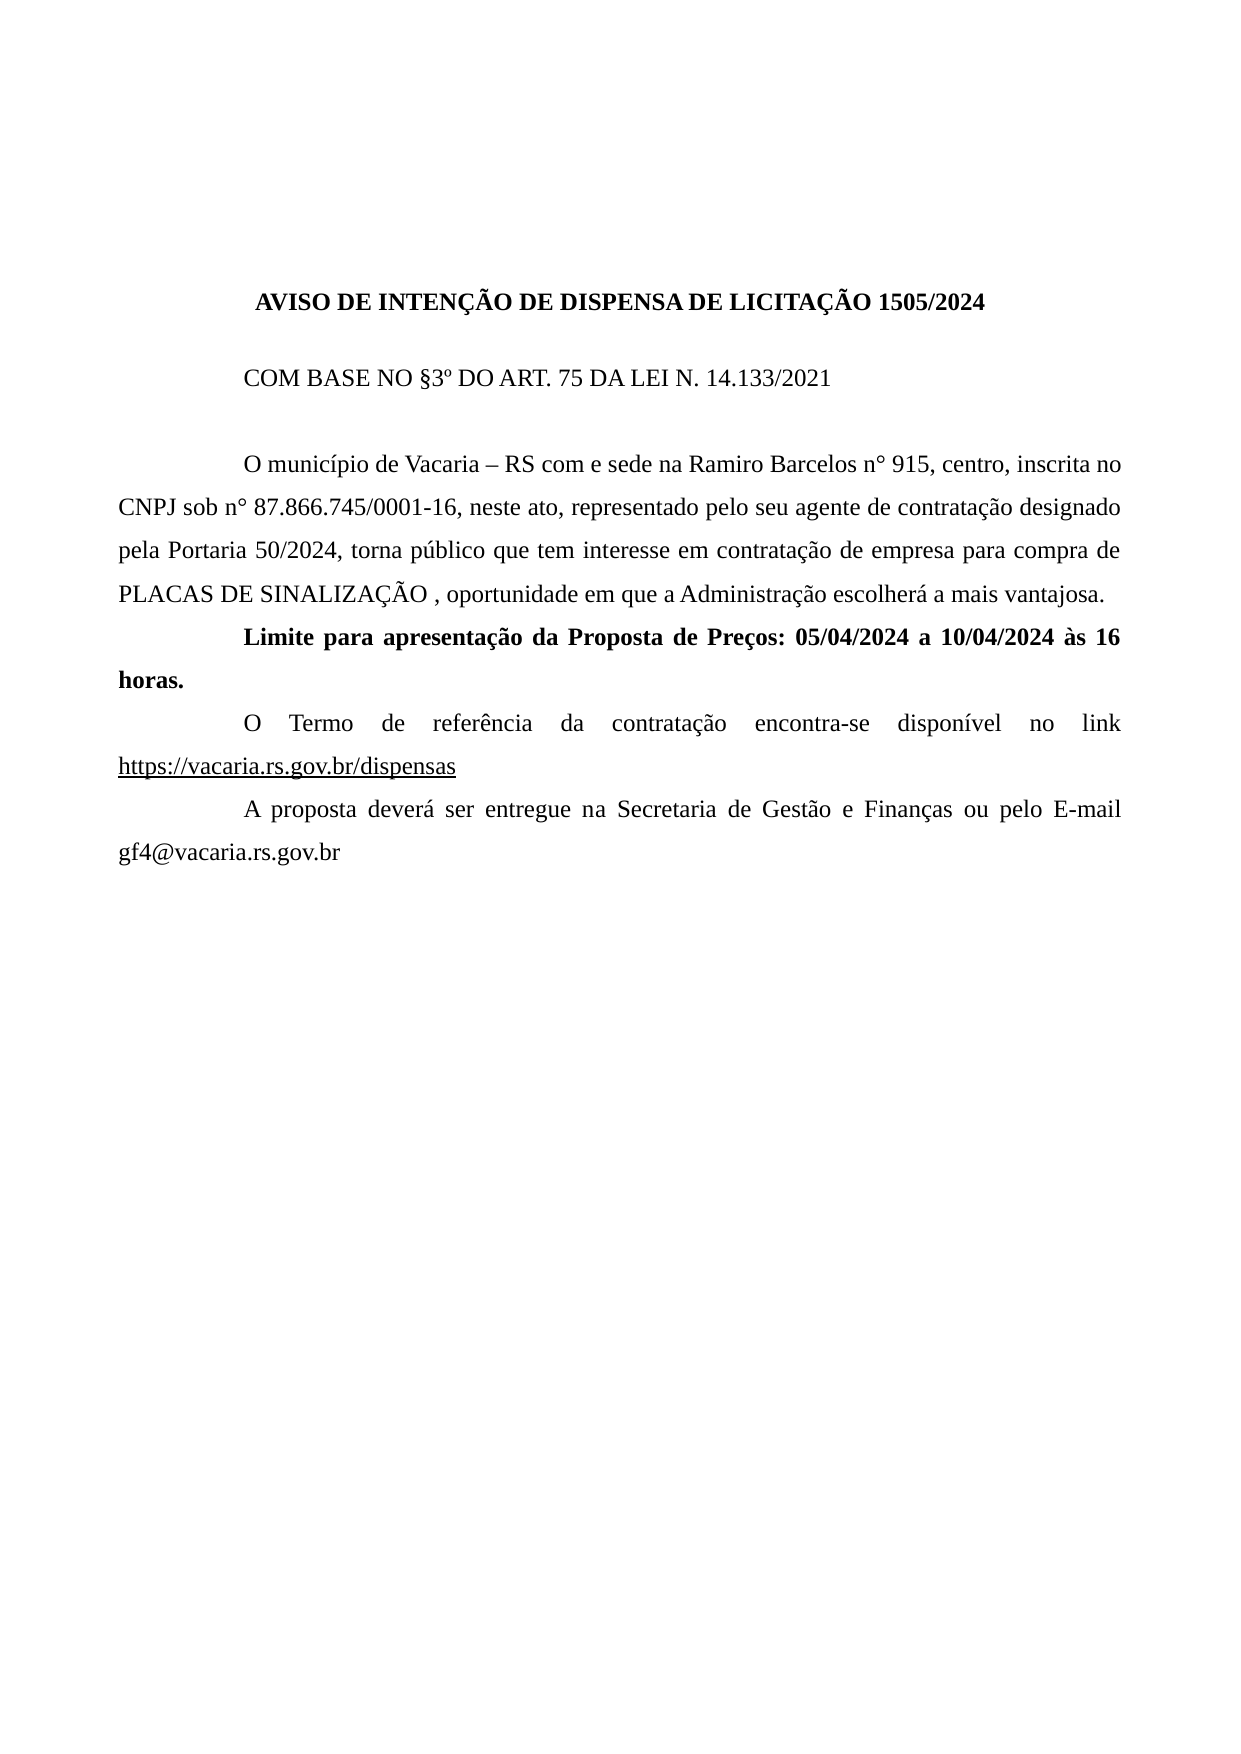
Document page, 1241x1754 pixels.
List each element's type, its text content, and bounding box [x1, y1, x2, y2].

text Limite para apresentação da Proposta de Preços: 05/04/2024 a 10/04/2024 às 16 horas. [118, 622, 1122, 694]
text AVISO DE INTENÇÃO DE DISPENSA DE LICITAÇÃO 1505/2024 [118, 287, 1122, 316]
text O Termo de referência da contratação encontra-se disponível no link https://vacaria.rs.gov.br/dispensas [118, 708, 1122, 780]
text A proposta deverá ser entregue na Secretaria de Gestão e Finanças ou pelo E-mail gf4@vacaria.rs.gov.br [118, 794, 1122, 866]
text O município de Vacaria – RS com e sede na Ramiro Barcelos n° 915, centro, inscrita no CNPJ sob n° 87.866.745/0001-16, neste ato, representado pelo seu agente de contratação designado pela Portaria 50/2024, torna público que tem interesse em contratação de empresa para compra de PLACAS DE SINALIZAÇÃO , oportunidade em que a Administração escolherá a mais vantajosa. [118, 449, 1122, 607]
text COM BASE NO §3º DO ART. 75 DA LEI N. 14.133/2021 [118, 363, 1122, 392]
